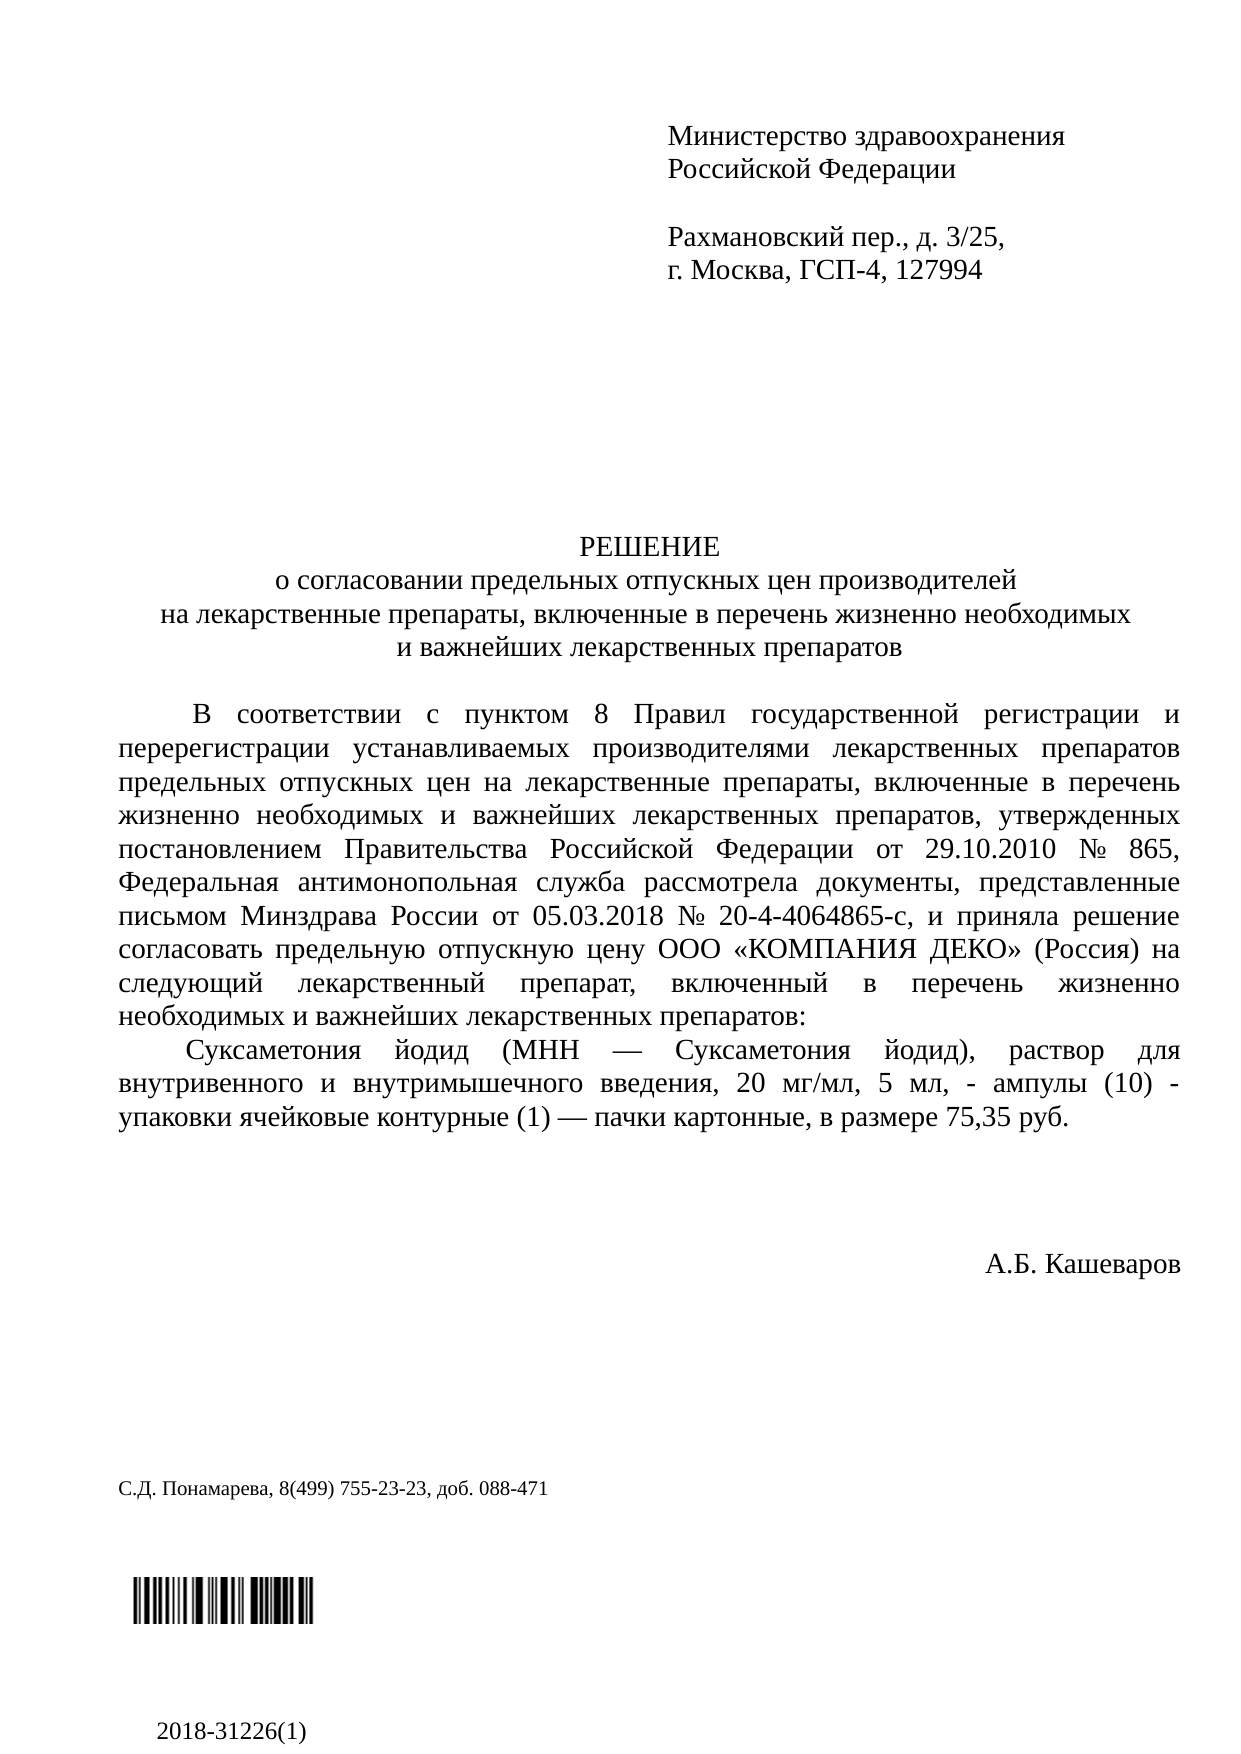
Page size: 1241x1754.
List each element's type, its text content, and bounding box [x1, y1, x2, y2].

text РЕШЕНИЕ [118, 529, 1181, 562]
text Министерство здравоохранения [667, 118, 1181, 152]
text о согласовании предельных отпускных цен производителей [118, 562, 1181, 596]
text Российской Федерации [667, 152, 1181, 185]
text и важнейших лекарственных препаратов [118, 629, 1181, 663]
picture [118, 1577, 331, 1624]
text Суксаметония йодид (МНН — Суксаметония йодид), раствор для внутривенного и внутримышечного введения, 20 мг/мл, 5 мл, - ампулы (10) - упаковки ячейковые контурные (1) — пачки картонные, в размере 75,35 руб. [118, 1032, 1181, 1133]
text г. Москва, ГСП-4, 127994 [667, 252, 1181, 286]
text В соответствии с пунктом 8 Правил государственной регистрации и перерегистрации устанавливаемых производителями лекарственных препаратов предельных отпускных цен на лекарственные препараты, включенные в перечень жизненно необходимых и важнейших лекарственных препаратов, утвержденных постановлением Правительства Российской Федерации от 29.10.2010 № 865, Федеральная антимонопольная служба рассмотрела документы, представленные письмом Минздрава России от 05.03.2018 № 20-4-4064865-с, и приняла решение согласовать предельную отпускную цену ООО «КОМПАНИЯ ДЕКО» (Россия) на следующий лекарственный препарат, включенный в перечень жизненно необходимых и важнейших лекарственных препаратов: [118, 697, 1181, 1032]
text А.Б. Кашеваров [118, 1246, 1181, 1279]
text на лекарственные препараты, включенные в перечень жизненно необходимых [118, 596, 1181, 629]
text С.Д. Понамарева, 8(499) 755-23-23, доб. 088-471 [118, 1476, 1181, 1500]
text Рахмановский пер., д. 3/25, [667, 219, 1181, 252]
